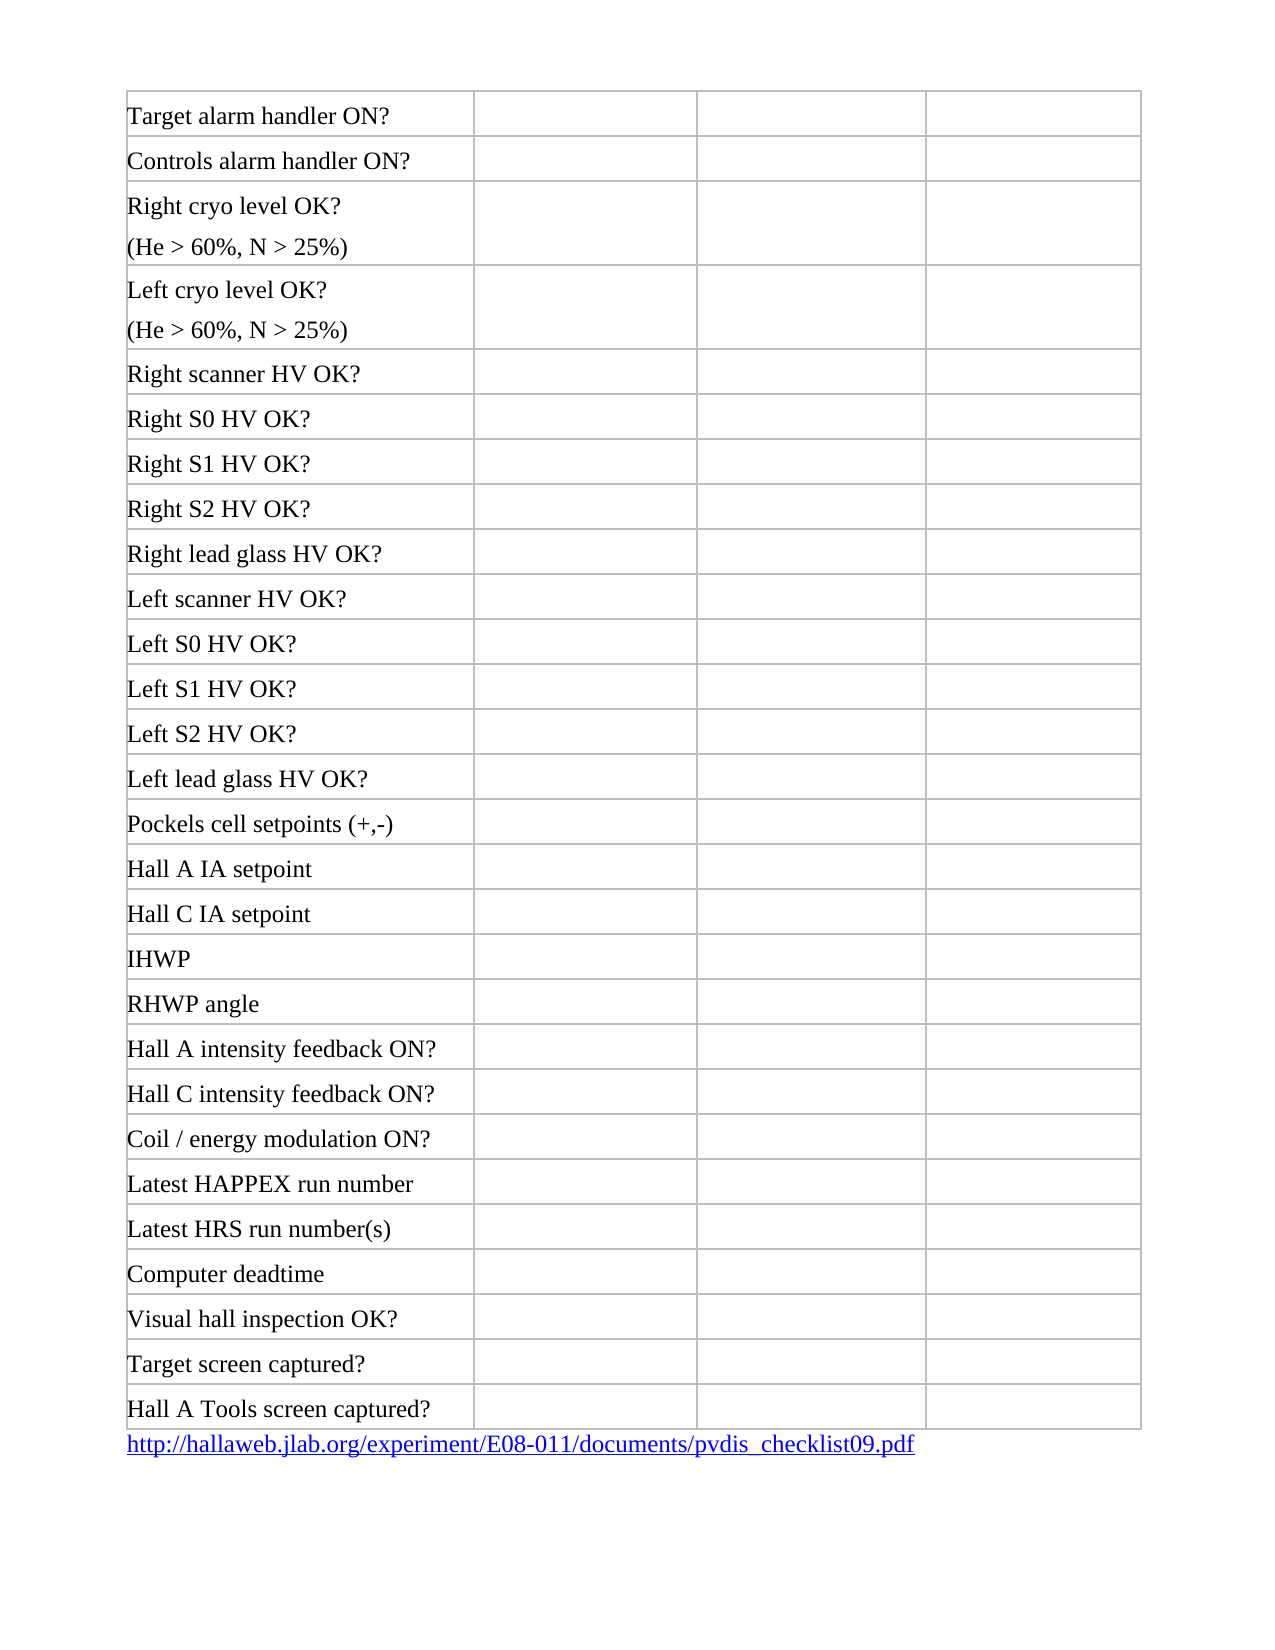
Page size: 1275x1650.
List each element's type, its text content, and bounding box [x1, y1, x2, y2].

table_cell [927, 980, 1140, 1023]
table_cell [927, 575, 1140, 618]
table_cell [698, 755, 925, 798]
table_cell [927, 1295, 1140, 1338]
table_cell [927, 1115, 1140, 1158]
table_cell Computer deadtime [128, 1250, 473, 1293]
table_cell IHWP [128, 935, 473, 978]
table_cell [475, 980, 696, 1023]
table_cell [698, 620, 925, 663]
table_cell [927, 440, 1140, 483]
table_cell [475, 665, 696, 708]
table_cell Hall A intensity feedback ON? [128, 1025, 473, 1068]
table_cell [927, 1205, 1140, 1248]
table_cell [698, 266, 925, 348]
table_cell [475, 845, 696, 888]
table_cell [927, 350, 1140, 393]
table_cell [475, 710, 696, 753]
table_cell Left lead glass HV OK? [128, 755, 473, 798]
table_cell Left S0 HV OK? [128, 620, 473, 663]
table_cell [927, 266, 1140, 348]
table_cell Coil / energy modulation ON? [128, 1115, 473, 1158]
table_cell [927, 485, 1140, 528]
table_cell [475, 1250, 696, 1293]
table_cell [698, 92, 925, 135]
table_cell Right S1 HV OK? [128, 440, 473, 483]
table_cell Pockels cell setpoints (+,-) [128, 800, 473, 843]
table_cell [927, 92, 1140, 135]
table_cell [698, 1340, 925, 1383]
table_cell Right cryo level OK? (He > 60%, N > 25%) [128, 182, 473, 264]
table_cell [698, 1025, 925, 1068]
table_cell [475, 350, 696, 393]
table_cell [927, 890, 1140, 933]
table_cell Controls alarm handler ON? [128, 137, 473, 180]
table_cell [927, 935, 1140, 978]
table_cell [475, 1070, 696, 1113]
table_cell [475, 440, 696, 483]
table_cell Target screen captured? [128, 1340, 473, 1383]
table_cell Right S0 HV OK? [128, 395, 473, 438]
table_cell [927, 800, 1140, 843]
table_cell Hall C IA setpoint [128, 890, 473, 933]
table_cell [698, 530, 925, 573]
table_cell [927, 710, 1140, 753]
table_cell [698, 1205, 925, 1248]
table_cell [475, 935, 696, 978]
table_cell [698, 395, 925, 438]
table_cell [698, 485, 925, 528]
table_cell [475, 1025, 696, 1068]
table_cell Latest HAPPEX run number [128, 1160, 473, 1203]
table_cell [698, 935, 925, 978]
table_cell [927, 1250, 1140, 1293]
table_cell Left scanner HV OK? [128, 575, 473, 618]
table_cell [927, 1340, 1140, 1383]
table_cell [698, 1250, 925, 1293]
table_cell [698, 665, 925, 708]
table_cell [927, 755, 1140, 798]
table_cell [475, 1160, 696, 1203]
table_cell [698, 845, 925, 888]
table_cell [927, 620, 1140, 663]
table_cell Right lead glass HV OK? [128, 530, 473, 573]
table_cell Hall A IA setpoint [128, 845, 473, 888]
table_cell [475, 485, 696, 528]
table_cell [698, 890, 925, 933]
table_cell [475, 266, 696, 348]
table_cell [475, 182, 696, 264]
table_cell [927, 845, 1140, 888]
table_cell [475, 800, 696, 843]
table_cell [698, 1160, 925, 1203]
table_cell [927, 1385, 1140, 1428]
table_cell [698, 1115, 925, 1158]
table_cell [927, 1160, 1140, 1203]
table_cell [475, 620, 696, 663]
table_cell Left cryo level OK? (He > 60%, N > 25%) [128, 266, 473, 348]
table_cell [698, 350, 925, 393]
table_cell [475, 1340, 696, 1383]
table_cell Visual hall inspection OK? [128, 1295, 473, 1338]
table_cell [698, 182, 925, 264]
table_cell Left S2 HV OK? [128, 710, 473, 753]
table_cell [475, 137, 696, 180]
table_cell Hall A Tools screen captured? [128, 1385, 473, 1428]
table_cell Right scanner HV OK? [128, 350, 473, 393]
table_cell [698, 800, 925, 843]
table_cell [475, 530, 696, 573]
table_cell [475, 92, 696, 135]
table_cell [927, 530, 1140, 573]
table_cell [475, 395, 696, 438]
table_cell Latest HRS run number(s) [128, 1205, 473, 1248]
table_cell [698, 440, 925, 483]
text http://hallaweb.jlab.org/experiment/E08-011/documents/pvdis_checklist09.pdf [127, 1430, 1141, 1458]
table_cell [475, 890, 696, 933]
table_cell [698, 710, 925, 753]
table_cell [927, 182, 1140, 264]
table_cell [927, 1070, 1140, 1113]
table_cell [698, 1385, 925, 1428]
table_cell [698, 1295, 925, 1338]
table_cell [475, 1295, 696, 1338]
table_cell Target alarm handler ON? [128, 92, 473, 135]
table_cell Right S2 HV OK? [128, 485, 473, 528]
table_cell RHWP angle [128, 980, 473, 1023]
table_cell [927, 665, 1140, 708]
table_cell [927, 1025, 1140, 1068]
table_cell [698, 980, 925, 1023]
table_cell [927, 395, 1140, 438]
table_cell [927, 137, 1140, 180]
table_cell [475, 1205, 696, 1248]
table_cell [475, 755, 696, 798]
table_cell [698, 137, 925, 180]
table_cell Hall C intensity feedback ON? [128, 1070, 473, 1113]
table_cell [475, 575, 696, 618]
table_cell [475, 1385, 696, 1428]
table_cell [475, 1115, 696, 1158]
table_cell [698, 575, 925, 618]
table_cell [698, 1070, 925, 1113]
table_cell Left S1 HV OK? [128, 665, 473, 708]
